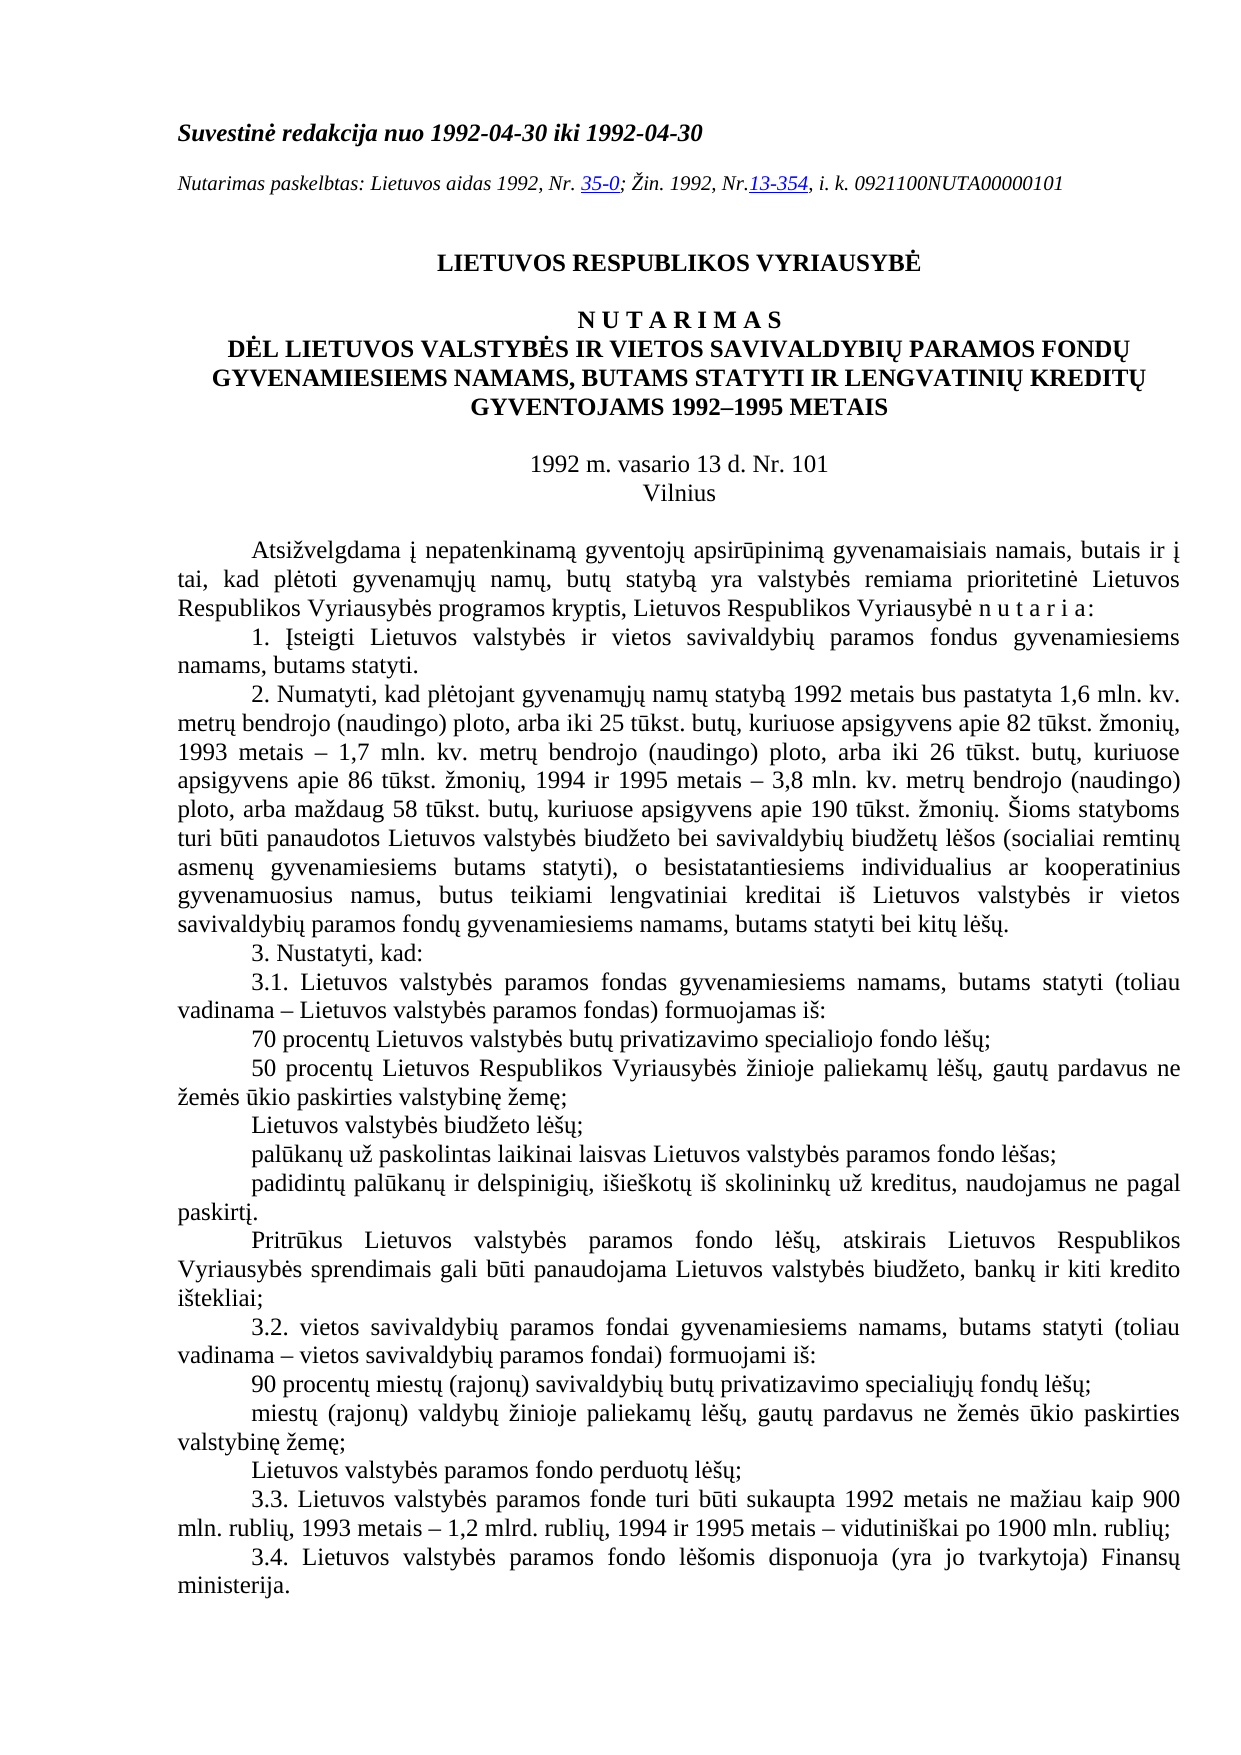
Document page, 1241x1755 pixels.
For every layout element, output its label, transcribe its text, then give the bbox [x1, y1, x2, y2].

text N U T A R I M A S [177, 305, 1181, 334]
text 70 procentų Lietuvos valstybės butų privatizavimo specialiojo fondo lėšų; [177, 1024, 1181, 1053]
text 1. Įsteigti Lietuvos valstybės ir vietos savivaldybių paramos fondus gyvenamiesiems namams, butams statyti. [177, 622, 1181, 679]
text 3.1. Lietuvos valstybės paramos fondas gyvenamiesiems namams, butams statyti (toliau vadinama – Lietuvos valstybės paramos fondas) formuojamas iš: [177, 967, 1181, 1024]
text miestų (rajonų) valdybų žinioje paliekamų lėšų, gautų pardavus ne žemės ūkio paskirties valstybinę žemę; [177, 1398, 1181, 1455]
text 90 procentų miestų (rajonų) savivaldybių butų privatizavimo specialiųjų fondų lėšų; [177, 1369, 1181, 1398]
text padidintų palūkanų ir delspinigių, išieškotų iš skolininkų už kreditus, naudojamus ne pagal paskirtį. [177, 1168, 1181, 1225]
text Suvestinė redakcija nuo 1992-04-30 iki 1992-04-30 [177, 118, 1181, 147]
text LIETUVOS RESPUBLIKOS VYRIAUSYBĖ [177, 248, 1181, 277]
text palūkanų už paskolintas laikinai laisvas Lietuvos valstybės paramos fondo lėšas; [177, 1139, 1181, 1168]
text Lietuvos valstybės biudžeto lėšų; [177, 1110, 1181, 1139]
text Lietuvos valstybės paramos fondo perduotų lėšų; [177, 1455, 1181, 1484]
text Vilnius [177, 478, 1181, 507]
text 3.3. Lietuvos valstybės paramos fonde turi būti sukaupta 1992 metais ne mažiau kaip 900 mln. rublių, 1993 metais – 1,2 mlrd. rublių, 1994 ir 1995 metais – vidutiniškai po 1900 mln. rublių; [177, 1484, 1181, 1542]
text Nutarimas paskelbtas: Lietuvos aidas 1992, Nr. 35-0; Žin. 1992, Nr.13-354, i. k. 0921100NUTA00000101 [177, 171, 1181, 195]
text DĖL LIETUVOS VALSTYBĖS IR VIETOS SAVIVALDYBIŲ PARAMOS FONDŲ GYVENAMIESIEMS NAMAMS, BUTAMS STATYTI IR LENGVATINIŲ KREDITŲ GYVENTOJAMS 1992–1995 METAIS [177, 334, 1181, 420]
text 2. Numatyti, kad plėtojant gyvenamųjų namų statybą 1992 metais bus pastatyta 1,6 mln. kv. metrų bendrojo (naudingo) ploto, arba iki 25 tūkst. butų, kuriuose apsigyvens apie 82 tūkst. žmonių, 1993 metais – 1,7 mln. kv. metrų bendrojo (naudingo) ploto, arba iki 26 tūkst. butų, kuriuose apsigyvens apie 86 tūkst. žmonių, 1994 ir 1995 metais – 3,8 mln. kv. metrų bendrojo (naudingo) ploto, arba maždaug 58 tūkst. butų, kuriuose apsigyvens apie 190 tūkst. žmonių. Šioms statyboms turi būti panaudotos Lietuvos valstybės biudžeto bei savivaldybių biudžetų lėšos (socialiai remtinų asmenų gyvenamiesiems butams statyti), o besistatantiesiems individualius ar kooperatinius gyvenamuosius namus, butus teikiami lengvatiniai kreditai iš Lietuvos valstybės ir vietos savivaldybių paramos fondų gyvenamiesiems namams, butams statyti bei kitų lėšų. [177, 679, 1181, 938]
text Atsižvelgdama į nepatenkinamą gyventojų apsirūpinimą gyvenamaisiais namais, butais ir į tai, kad plėtoti gyvenamųjų namų, butų statybą yra valstybės remiama prioritetinė Lietuvos Respublikos Vyriausybės programos kryptis, Lietuvos Respublikos Vyriausybė nutaria: [177, 535, 1181, 622]
text 3.4. Lietuvos valstybės paramos fondo lėšomis disponuoja (yra jo tvarkytoja) Finansų ministerija. [177, 1542, 1181, 1599]
text 3. Nustatyti, kad: [177, 938, 1181, 967]
text Pritrūkus Lietuvos valstybės paramos fondo lėšų, atskirais Lietuvos Respublikos Vyriausybės sprendimais gali būti panaudojama Lietuvos valstybės biudžeto, bankų ir kiti kredito ištekliai; [177, 1225, 1181, 1312]
text 1992 m. vasario 13 d. Nr. 101 [177, 449, 1181, 478]
text 3.2. vietos savivaldybių paramos fondai gyvenamiesiems namams, butams statyti (toliau vadinama – vietos savivaldybių paramos fondai) formuojami iš: [177, 1312, 1181, 1369]
text 50 procentų Lietuvos Respublikos Vyriausybės žinioje paliekamų lėšų, gautų pardavus ne žemės ūkio paskirties valstybinę žemę; [177, 1053, 1181, 1110]
